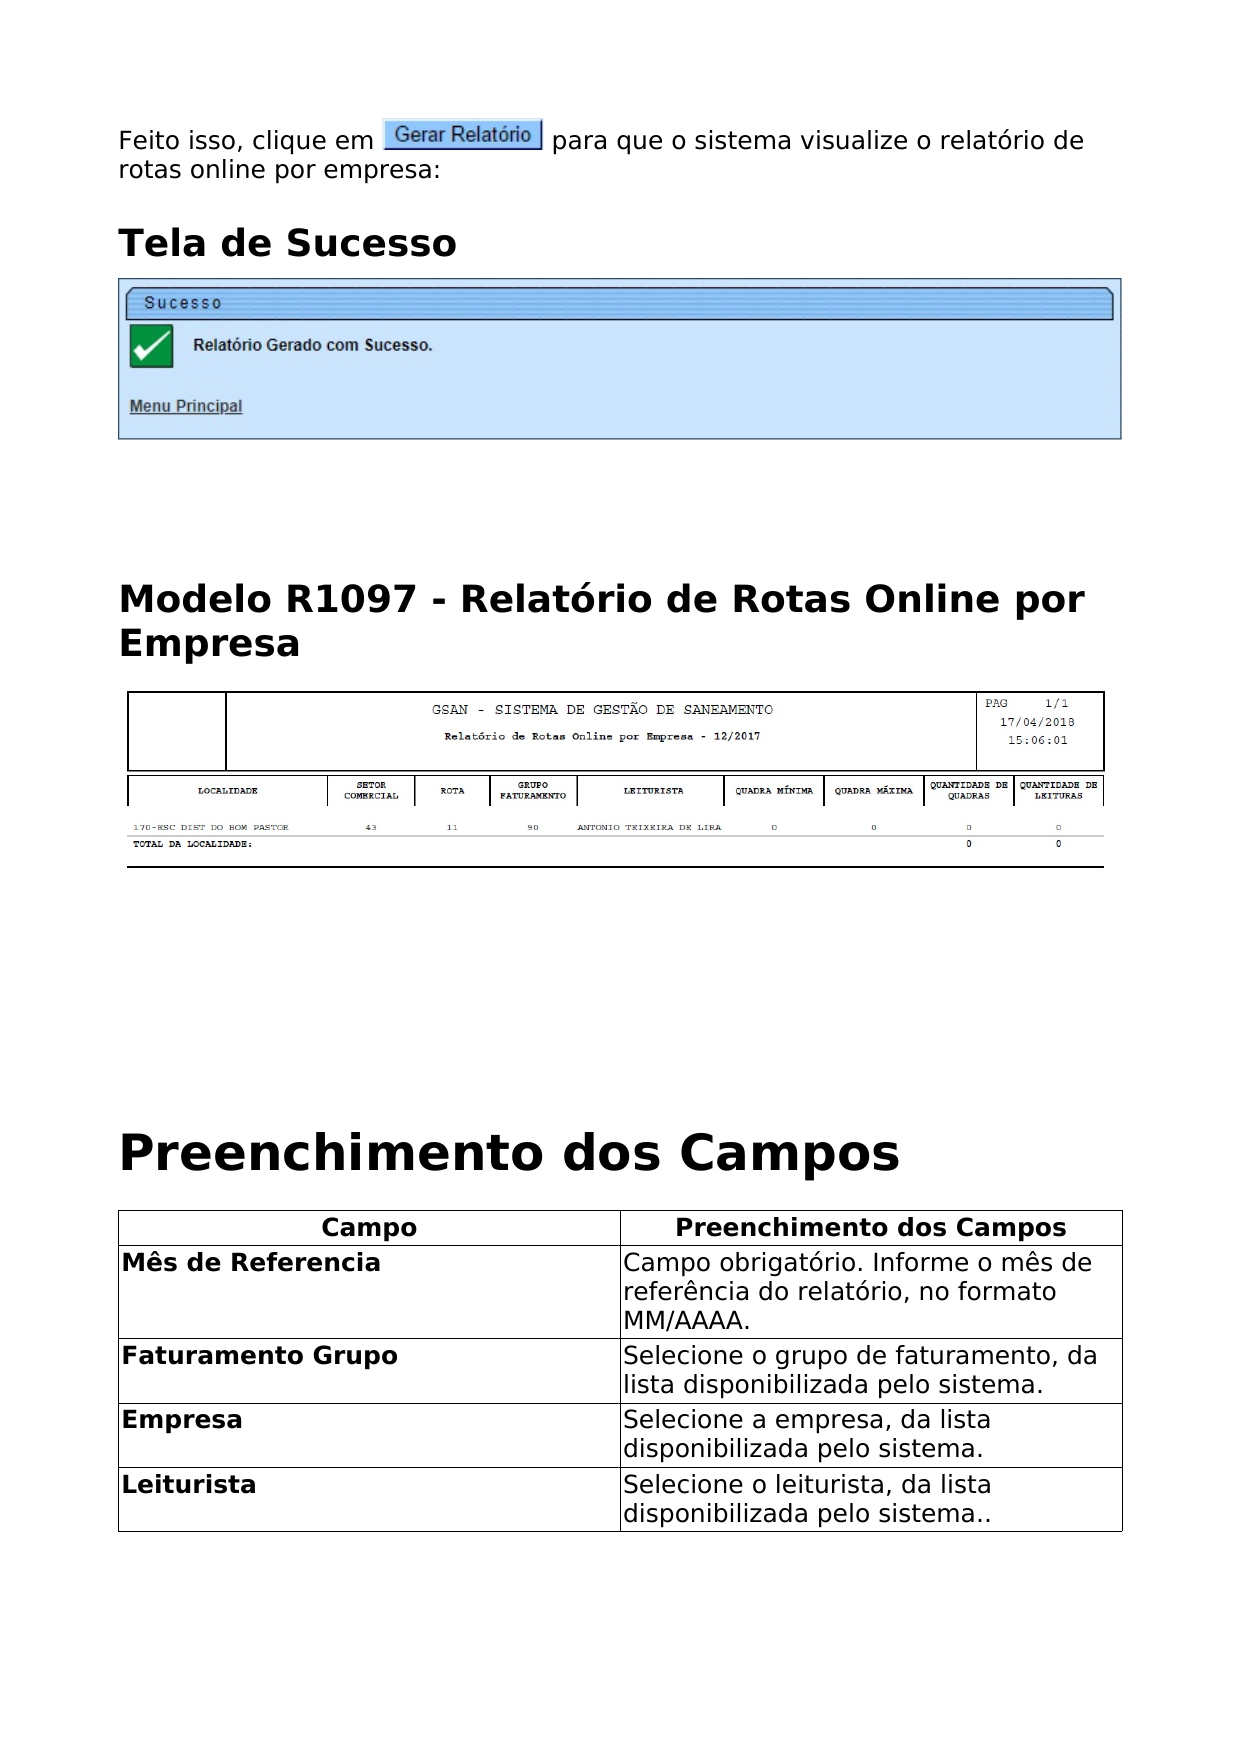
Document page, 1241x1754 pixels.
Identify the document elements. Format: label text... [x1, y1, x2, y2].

table_header Preenchimento dos Campos [621, 1211, 1122, 1245]
table_cell Faturamento Grupo [119, 1339, 620, 1402]
table_cell Mês de Referencia [119, 1246, 620, 1338]
table_cell Selecione o grupo de faturamento, da lista disponibilizada pelo sistema. [621, 1339, 1122, 1402]
table_cell Selecione o leiturista, da lista disponibilizada pelo sistema.. [621, 1468, 1122, 1531]
table_cell Selecione a empresa, da lista disponibilizada pelo sistema. [621, 1404, 1122, 1467]
picture [118, 278, 1123, 441]
table_cell Leiturista [119, 1468, 620, 1531]
table_header Campo [119, 1211, 620, 1245]
subtitle Modelo R1097 - Relatório de Rotas Online por Empresa [118, 578, 1122, 665]
picture [118, 677, 1123, 987]
subtitle Tela de Sucesso [118, 222, 1122, 266]
table_cell Campo obrigatório. Informe o mês de referência do relatório, no formato MM/AAAA. [621, 1246, 1122, 1338]
picture [382, 118, 544, 150]
subtitle Preenchimento dos Campos [118, 1124, 1122, 1182]
text Feito isso, clique em para que o sistema visualize o relatório de rotas online por empresa: [118, 118, 1122, 184]
table_cell Empresa [119, 1404, 620, 1467]
